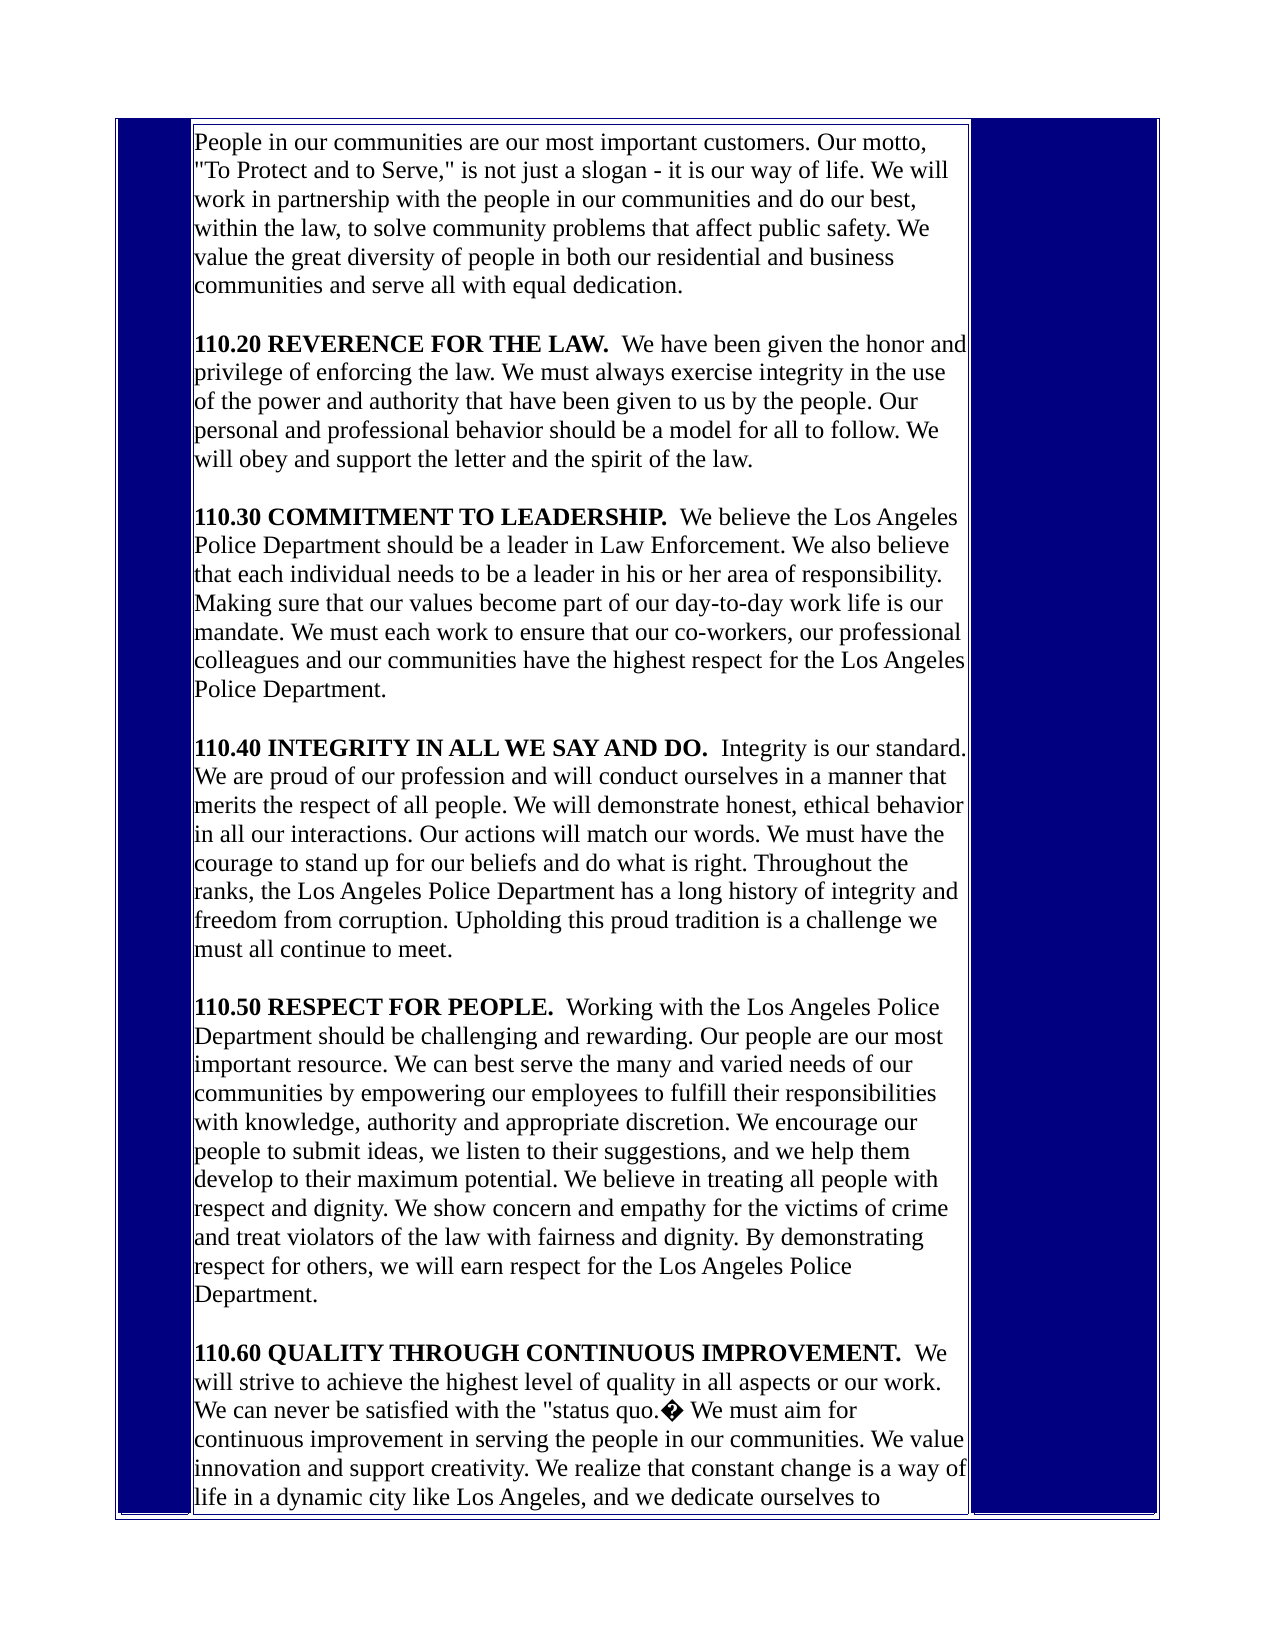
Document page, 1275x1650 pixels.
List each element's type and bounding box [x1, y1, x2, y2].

table_header [971, 119, 1157, 1513]
table_header [975, 125, 1154, 1513]
table_header [118, 119, 191, 1513]
table_header [122, 125, 188, 1513]
